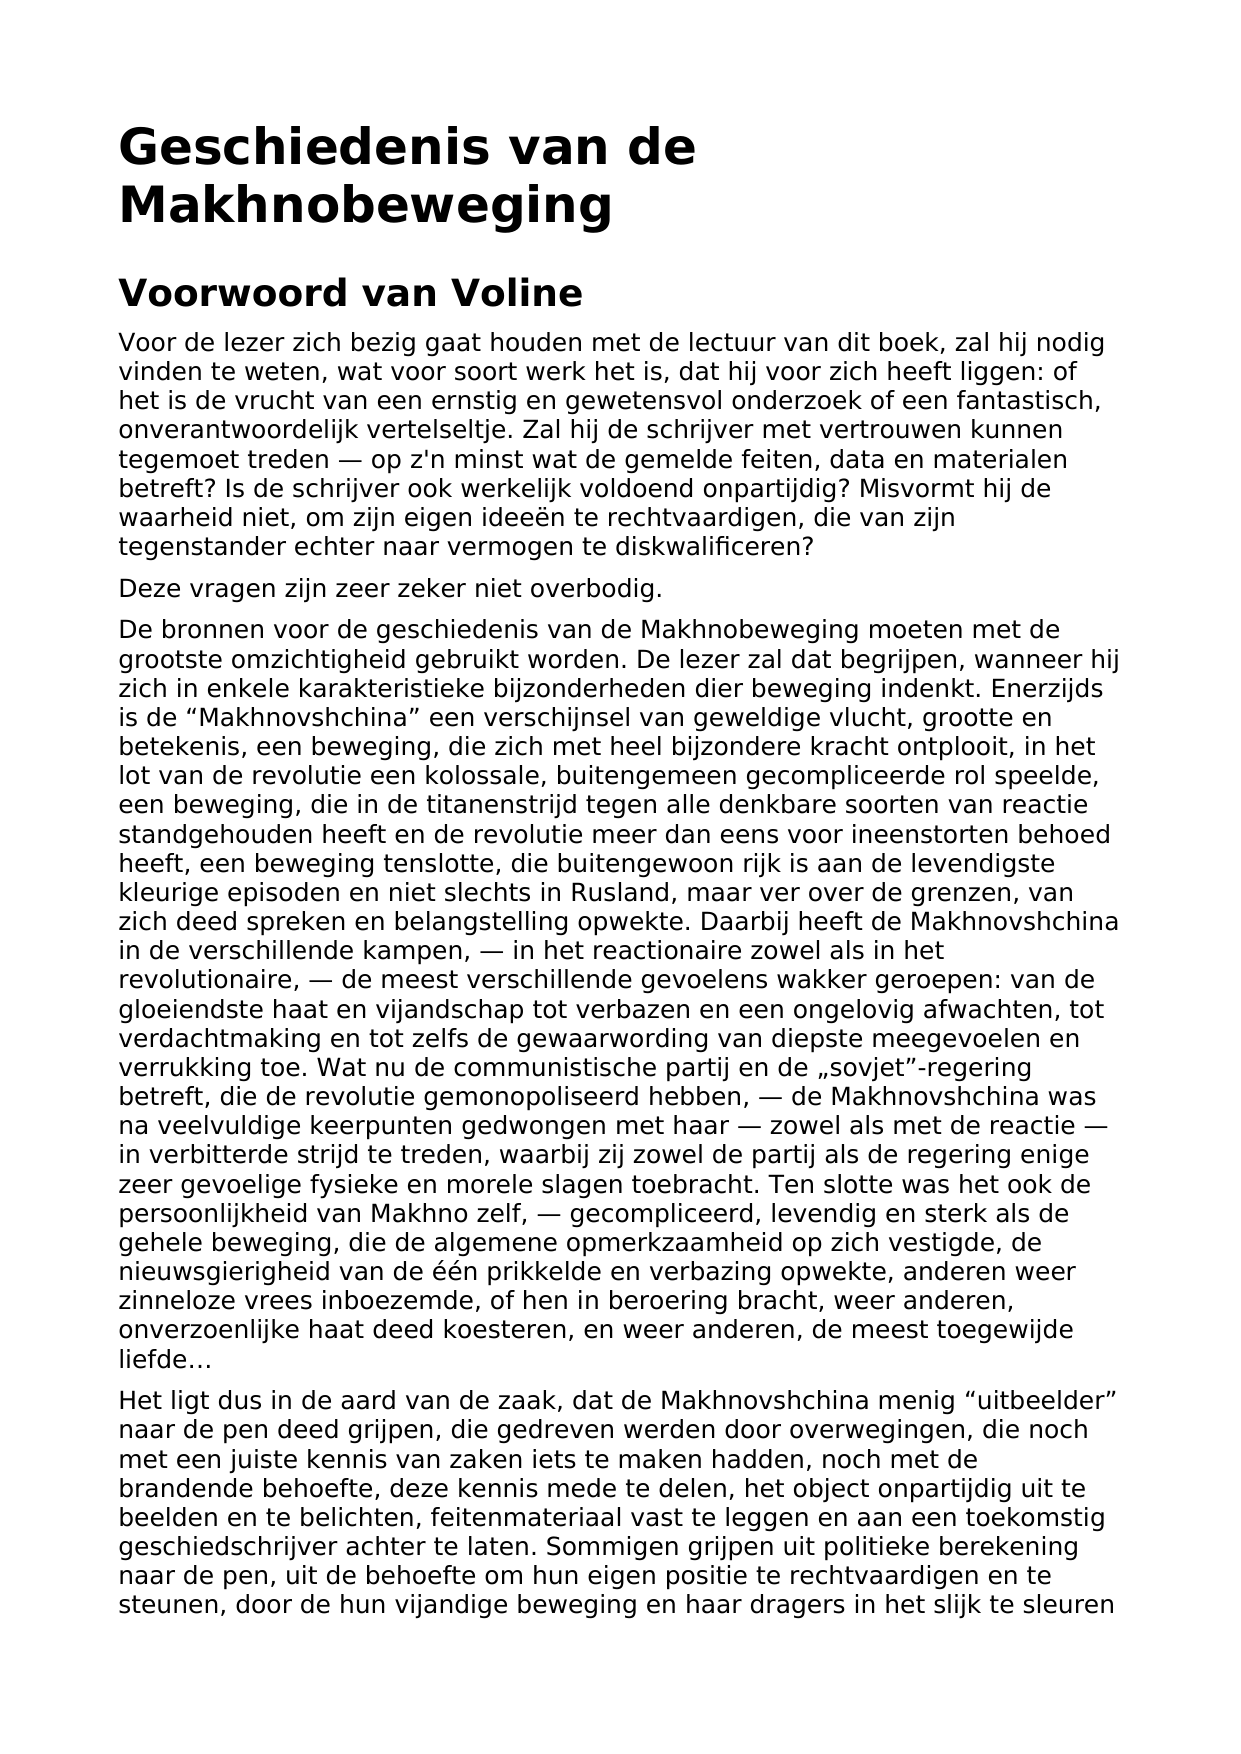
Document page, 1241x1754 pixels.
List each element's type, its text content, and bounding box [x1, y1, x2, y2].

subtitle Voorwoord van Voline [118, 272, 1122, 316]
text De bronnen voor de geschiedenis van de Makhnobeweging moeten met de grootste omzichtigheid gebruikt worden. De lezer zal dat begrijpen, wanneer hij zich in enkele karakteristieke bijzonderheden dier beweging indenkt. Enerzijds is de “Makhnovshchina” een verschijnsel van geweldige vlucht, grootte en betekenis, een beweging, die zich met heel bijzondere kracht ontplooit, in het lot van de revolutie een kolossale, buitengemeen gecompliceerde rol speelde, een beweging, die in de titanenstrijd tegen alle denkbare soorten van reactie standgehouden heeft en de revolutie meer dan eens voor ineenstorten behoed heeft, een beweging tenslotte, die buitengewoon rijk is aan de levendigste kleurige episoden en niet slechts in Rusland, maar ver over de grenzen, van zich deed spreken en belangstelling opwekte. Daarbij heeft de Makhnovshchina in de verschillende kampen, — in het reactionaire zowel als in het revolutionaire, — de meest verschillende gevoelens wakker geroepen: van de gloeiendste haat en vijandschap tot verbazen en een ongelovig afwachten, tot verdachtmaking en tot zelfs de gewaarwording van diepste meegevoelen en verrukking toe. Wat nu de communistische partij en de „sovjet”-regering betreft, die de revolutie gemonopoliseerd hebben, — de Makhnovshchina was na veelvuldige keerpunten gedwongen met haar — zowel als met de reactie — in verbitterde strijd te treden, waarbij zij zowel de partij als de regering enige zeer gevoelige fysieke en morele slagen toebracht. Ten slotte was het ook de persoonlijkheid van Makhno zelf, — gecompliceerd, levendig en sterk als de gehele beweging, die de algemene opmerkzaamheid op zich vestigde, de nieuwsgierigheid van de één prikkelde en verbazing opwekte, anderen weer zinneloze vrees inboezemde, of hen in beroering bracht, weer anderen, onverzoenlijke haat deed koesteren, en weer anderen, de meest toegewijde liefde… [118, 616, 1122, 1374]
text Deze vragen zijn zeer zeker niet overbodig. [118, 574, 1122, 603]
text Voor de lezer zich bezig gaat houden met de lectuur van dit boek, zal hij nodig vinden te weten, wat voor soort werk het is, dat hij voor zich heeft liggen: of het is de vrucht van een ernstig en gewetensvol onderzoek of een fantastisch, onverantwoordelijk vertelseltje. Zal hij de schrijver met vertrouwen kunnen tegemoet treden — op z'n minst wat de gemelde feiten, data en materialen betreft? Is de schrijver ook werkelijk voldoend onpartijdig? Misvormt hij de waarheid niet, om zijn eigen ideeën te rechtvaardigen, die van zijn tegenstander echter naar vermogen te diskwalificeren? [118, 328, 1122, 562]
subtitle Geschiedenis van de Makhnobeweging [118, 118, 1122, 234]
text Het ligt dus in de aard van de zaak, dat de Makhnovshchina menig “uitbeelder” naar de pen deed grijpen, die gedreven werden door overwegingen, die noch met een juiste kennis van zaken iets te maken hadden, noch met de brandende behoefte, deze kennis mede te delen, het object onpartijdig uit te beelden en te belichten, feitenmateriaal vast te leggen en aan een toekomstig geschiedschrijver achter te laten. Sommigen grijpen uit politieke berekening naar de pen, uit de behoefte om hun eigen positie te rechtvaardigen en te steunen, door de hun vijandige beweging en haar dragers in het slijk te sleuren [118, 1387, 1122, 1620]
